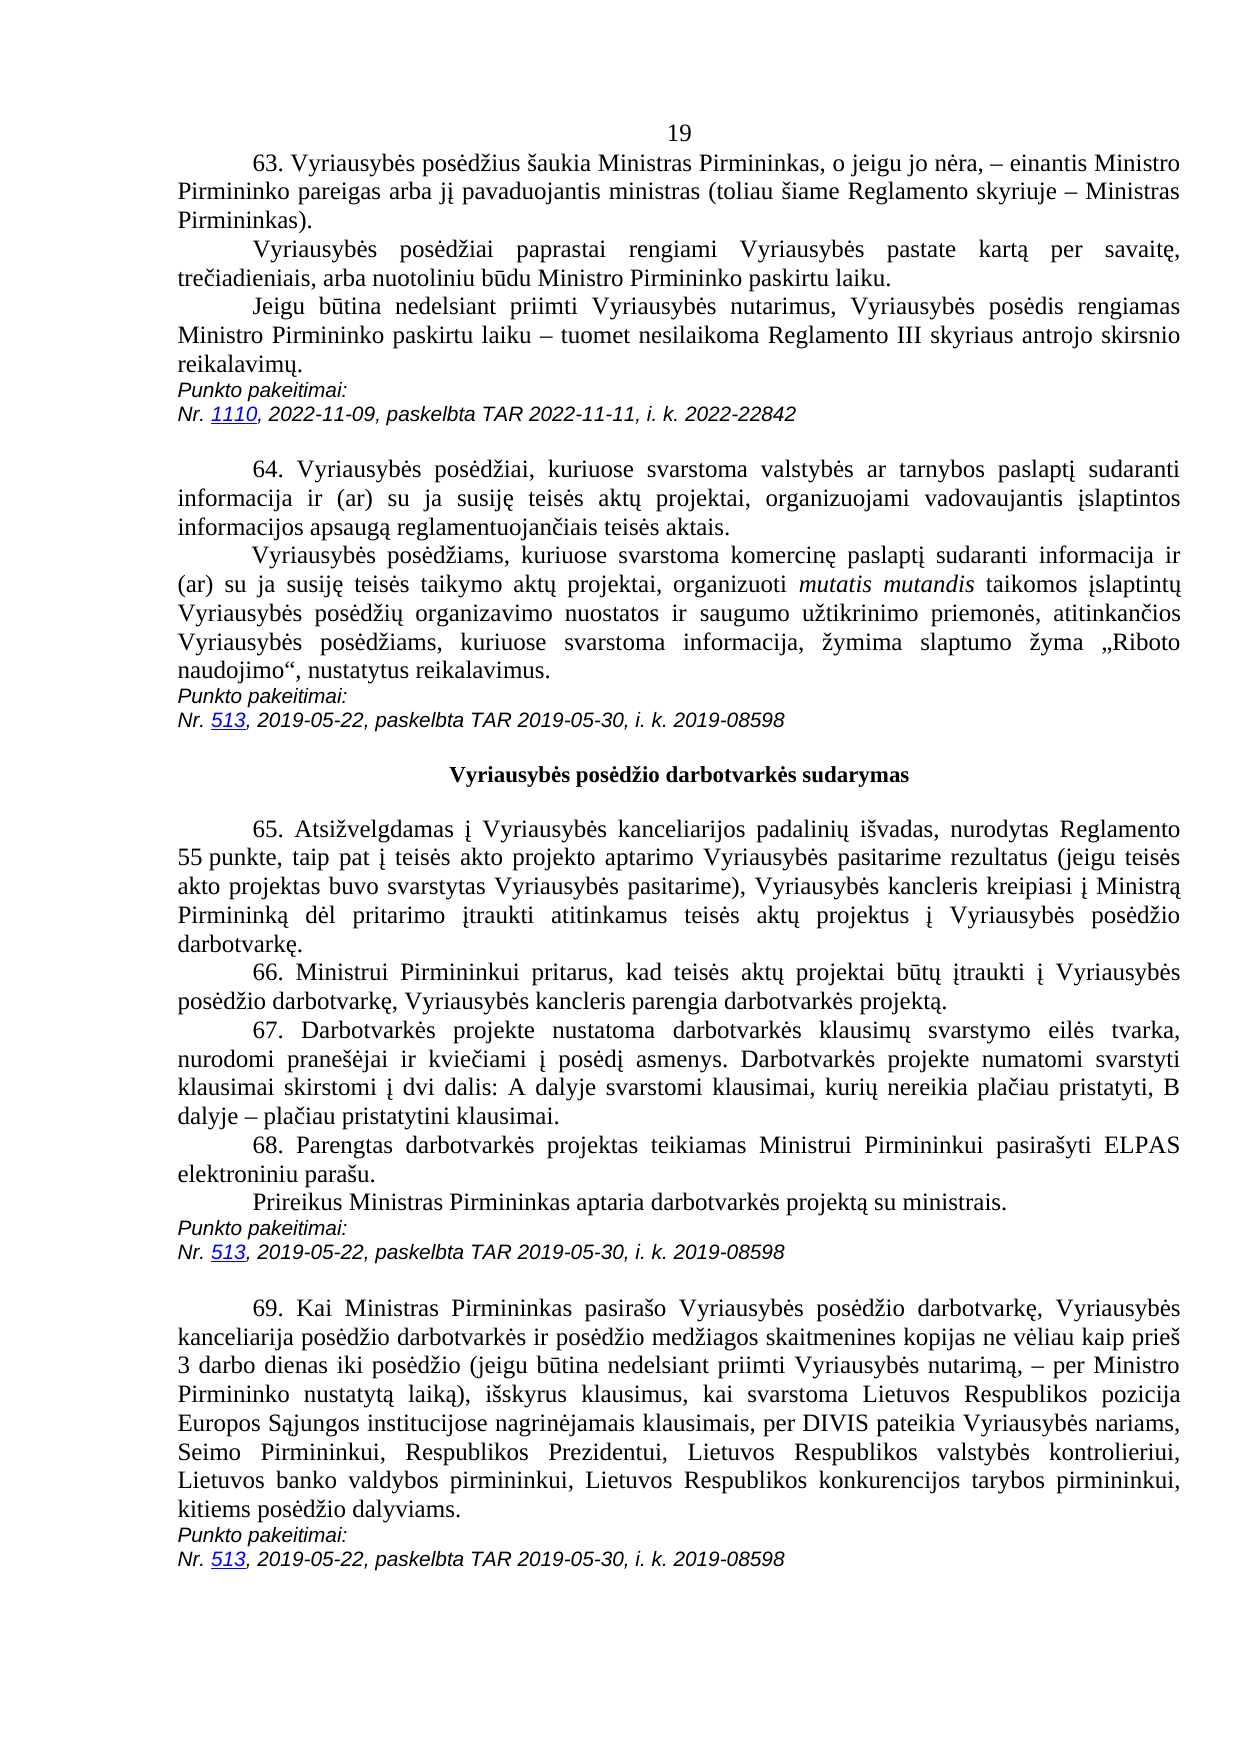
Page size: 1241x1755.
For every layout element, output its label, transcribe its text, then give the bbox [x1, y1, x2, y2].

text Nr. 513, 2019-05-22, paskelbta TAR 2019-05-30, i. k. 2019-08598 [177, 1547, 1181, 1571]
text 69. Kai Ministras Pirmininkas pasirašo Vyriausybės posėdžio darbotvarkę, Vyriausybės kanceliarija posėdžio darbotvarkės ir posėdžio medžiagos skaitmenines kopijas ne vėliau kaip prieš 3 darbo dienas iki posėdžio (jeigu būtina nedelsiant priimti Vyriausybės nutarimą, – per Ministro Pirmininko nustatytą laiką), išskyrus klausimus, kai svarstoma Lietuvos Respublikos pozicija Europos Sąjungos institucijose nagrinėjamais klausimais, per DIVIS pateikia Vyriausybės nariams, Seimo Pirmininkui, Respublikos Prezidentui, Lietuvos Respublikos valstybės kontrolieriui, Lietuvos banko valdybos pirmininkui, Lietuvos Respublikos konkurencijos tarybos pirmininkui, kitiems posėdžio dalyviams. [177, 1293, 1181, 1523]
text Vyriausybės posėdžio darbotvarkės sudarymas [177, 761, 1181, 787]
text Nr. 513, 2019-05-22, paskelbta TAR 2019-05-30, i. k. 2019-08598 [177, 1240, 1181, 1264]
text Nr. 513, 2019-05-22, paskelbta TAR 2019-05-30, i. k. 2019-08598 [177, 708, 1181, 732]
text Vyriausybės posėdžiai paprastai rengiami Vyriausybės pastate kartą per savaitę, trečiadieniais, arba nuotoliniu būdu Ministro Pirmininko paskirtu laiku. [177, 234, 1181, 291]
text 67. Darbotvarkės projekte nustatoma darbotvarkės klausimų svarstymo eilės tvarka, nurodomi pranešėjai ir kviečiami į posėdį asmenys. Darbotvarkės projekte numatomi svarstyti klausimai skirstomi į dvi dalis: A dalyje svarstomi klausimai, kurių nereikia plačiau pristatyti, B dalyje – plačiau pristatytini klausimai. [177, 1015, 1181, 1130]
text 63. Vyriausybės posėdžius šaukia Ministras Pirmininkas, o jeigu jo nėra, – einantis Ministro Pirmininko pareigas arba jį pavaduojantis ministras (toliau šiame Reglamento skyriuje – Ministras Pirmininkas). [177, 148, 1181, 234]
text 66. Ministrui Pirmininkui pritarus, kad teisės aktų projektai būtų įtraukti į Vyriausybės posėdžio darbotvarkę, Vyriausybės kancleris parengia darbotvarkės projektą. [177, 957, 1181, 1015]
text Punkto pakeitimai: [177, 1523, 1181, 1547]
text Punkto pakeitimai: [177, 684, 1181, 708]
text Jeigu būtina nedelsiant priimti Vyriausybės nutarimus, Vyriausybės posėdis rengiamas Ministro Pirmininko paskirtu laiku – tuomet nesilaikoma Reglamento III skyriaus antrojo skirsnio reikalavimų. [177, 291, 1181, 378]
text 64. Vyriausybės posėdžiai, kuriuose svarstoma valstybės ar tarnybos paslaptį sudaranti informacija ir (ar) su ja susiję teisės aktų projektai, organizuojami vadovaujantis įslaptintos informacijos apsaugą reglamentuojančiais teisės aktais. [177, 454, 1181, 541]
text Vyriausybės posėdžiams, kuriuose svarstoma komercinę paslaptį sudaranti informacija ir (ar) su ja susiję teisės taikymo aktų projektai, organizuoti mutatis mutandis taikomos įslaptintų Vyriausybės posėdžių organizavimo nuostatos ir saugumo užtikrinimo priemonės, atitinkančios Vyriausybės posėdžiams, kuriuose svarstoma informacija, žymima slaptumo žyma „Riboto naudojimo“, nustatytus reikalavimus. [177, 541, 1181, 684]
text Punkto pakeitimai: [177, 378, 1181, 402]
text Prireikus Ministras Pirmininkas aptaria darbotvarkės projektą su ministrais. [177, 1187, 1181, 1216]
text Punkto pakeitimai: [177, 1216, 1181, 1240]
text 65. Atsižvelgdamas į Vyriausybės kanceliarijos padalinių išvadas, nurodytas Reglamento 55 punkte, taip pat į teisės akto projekto aptarimo Vyriausybės pasitarime rezultatus (jeigu teisės akto projektas buvo svarstytas Vyriausybės pasitarime), Vyriausybės kancleris kreipiasi į Ministrą Pirmininką dėl pritarimo įtraukti atitinkamus teisės aktų projektus į Vyriausybės posėdžio darbotvarkę. [177, 814, 1181, 957]
text Nr. 1110, 2022-11-09, paskelbta TAR 2022-11-11, i. k. 2022-22842 [177, 402, 1181, 426]
text 68. Parengtas darbotvarkės projektas teikiamas Ministrui Pirmininkui pasirašyti ELPAS elektroniniu parašu. [177, 1130, 1181, 1187]
